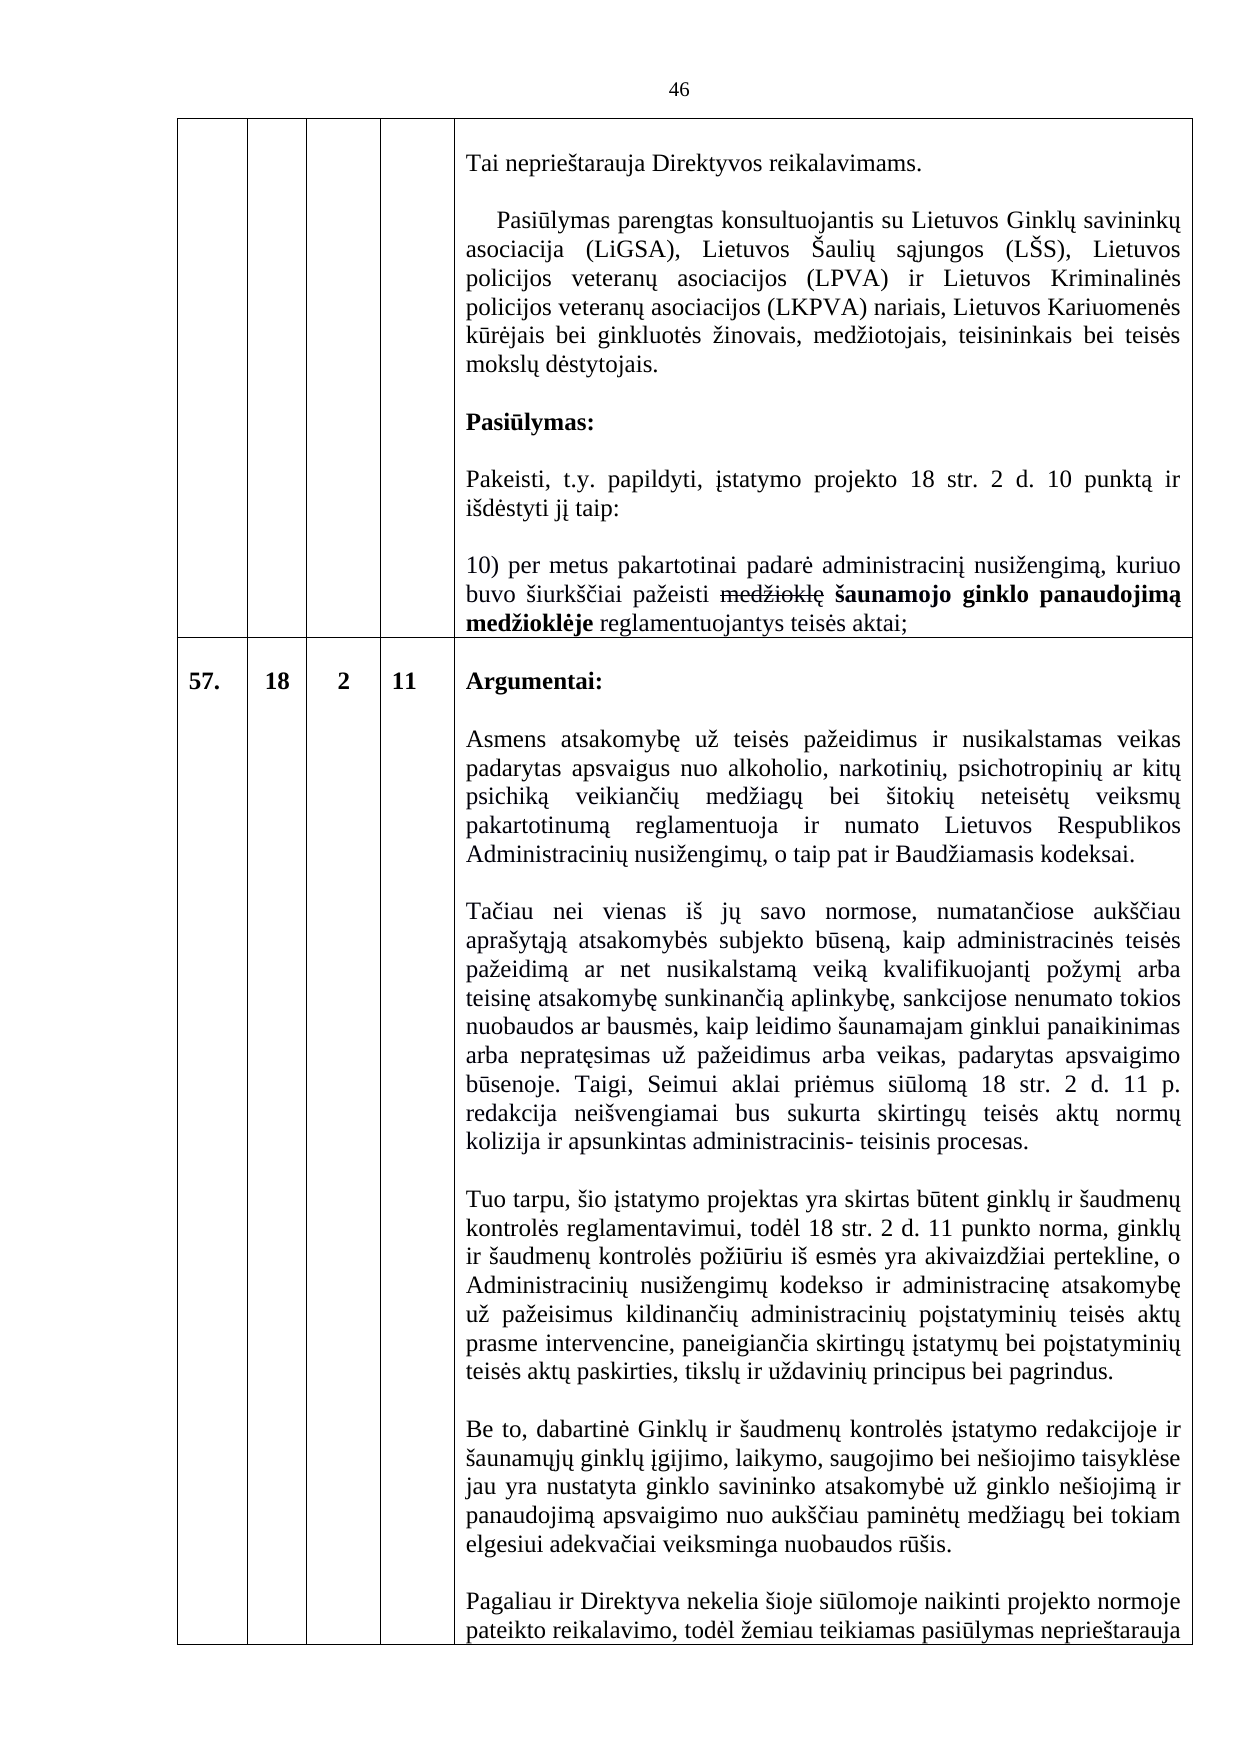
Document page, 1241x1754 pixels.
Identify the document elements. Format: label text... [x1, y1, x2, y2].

table_cell 18 [248, 638, 306, 1644]
table_cell 11 [381, 638, 454, 1644]
table_cell [248, 119, 306, 637]
table_cell [307, 119, 380, 637]
table_cell Tai neprieštarauja Direktyvos reikalavimams. Pasiūlymas parengtas konsultuojantis su Lietuvos Ginklų savininkų asociacija (LiGSA), Lietuvos Šaulių sąjungos (LŠS), Lietuvos policijos veteranų asociacijos (LPVA) ir Lietuvos Kriminalinės policijos veteranų asociacijos (LKPVA) nariais, Lietuvos Kariuomenės kūrėjais bei ginkluotės žinovais, medžiotojais, teisininkais bei teisės mokslų dėstytojais. Pasiūlymas: Pakeisti, t.y. papildyti, įstatymo projekto 18 str. 2 d. 10 punktą ir išdėstyti jį taip: 10) per metus pakartotinai padarė administracinį nusižengimą, kuriuo buvo šiurkščiai pažeisti medžioklę šaunamojo ginklo panaudojimą medžioklėje reglamentuojantys teisės aktai; [455, 119, 1192, 637]
table_cell Argumentai: Asmens atsakomybę už teisės pažeidimus ir nusikalstamas veikas padarytas apsvaigus nuo alkoholio, narkotinių, psichotropinių ar kitų psichiką veikiančių medžiagų bei šitokių neteisėtų veiksmų pakartotinumą reglamentuoja ir numato Lietuvos Respublikos Administracinių nusižengimų, o taip pat ir Baudžiamasis kodeksai. Tačiau nei vienas iš jų savo normose, numatančiose aukščiau aprašytąją atsakomybės subjekto būseną, kaip administracinės teisės pažeidimą ar net nusikalstamą veiką kvalifikuojantį požymį arba teisinę atsakomybę sunkinančią aplinkybę, sankcijose nenumato tokios nuobaudos ar bausmės, kaip leidimo šaunamajam ginklui panaikinimas arba nepratęsimas už pažeidimus arba veikas, padarytas apsvaigimo būsenoje. Taigi, Seimui aklai priėmus siūlomą 18 str. 2 d. 11 p. redakcija neišvengiamai bus sukurta skirtingų teisės aktų normų kolizija ir apsunkintas administracinis- teisinis procesas. Tuo tarpu, šio įstatymo projektas yra skirtas būtent ginklų ir šaudmenų kontrolės reglamentavimui, todėl 18 str. 2 d. 11 punkto norma, ginklų ir šaudmenų kontrolės požiūriu iš esmės yra akivaizdžiai pertekline, o Administracinių nusižengimų kodekso ir administracinę atsakomybę už pažeisimus kildinančių administracinių poįstatyminių teisės aktų prasme intervencine, paneigiančia skirtingų įstatymų bei poįstatyminių teisės aktų paskirties, tikslų ir uždavinių principus bei pagrindus. Be to, dabartinė Ginklų ir šaudmenų kontrolės įstatymo redakcijoje ir šaunamųjų ginklų įgijimo, laikymo, saugojimo bei nešiojimo taisyklėse jau yra nustatyta ginklo savininko atsakomybė už ginklo nešiojimą ir panaudojimą apsvaigimo nuo aukščiau paminėtų medžiagų bei tokiam elgesiui adekvačiai veiksminga nuobaudos rūšis. Pagaliau ir Direktyva nekelia šioje siūlomoje naikinti projekto normoje pateikto reikalavimo, todėl žemiau teikiamas pasiūlymas neprieštarauja [455, 638, 1192, 1644]
table_cell [178, 119, 247, 637]
table_cell [381, 119, 454, 637]
table_cell 57. [178, 638, 247, 1644]
table_cell 2 [307, 638, 380, 1644]
